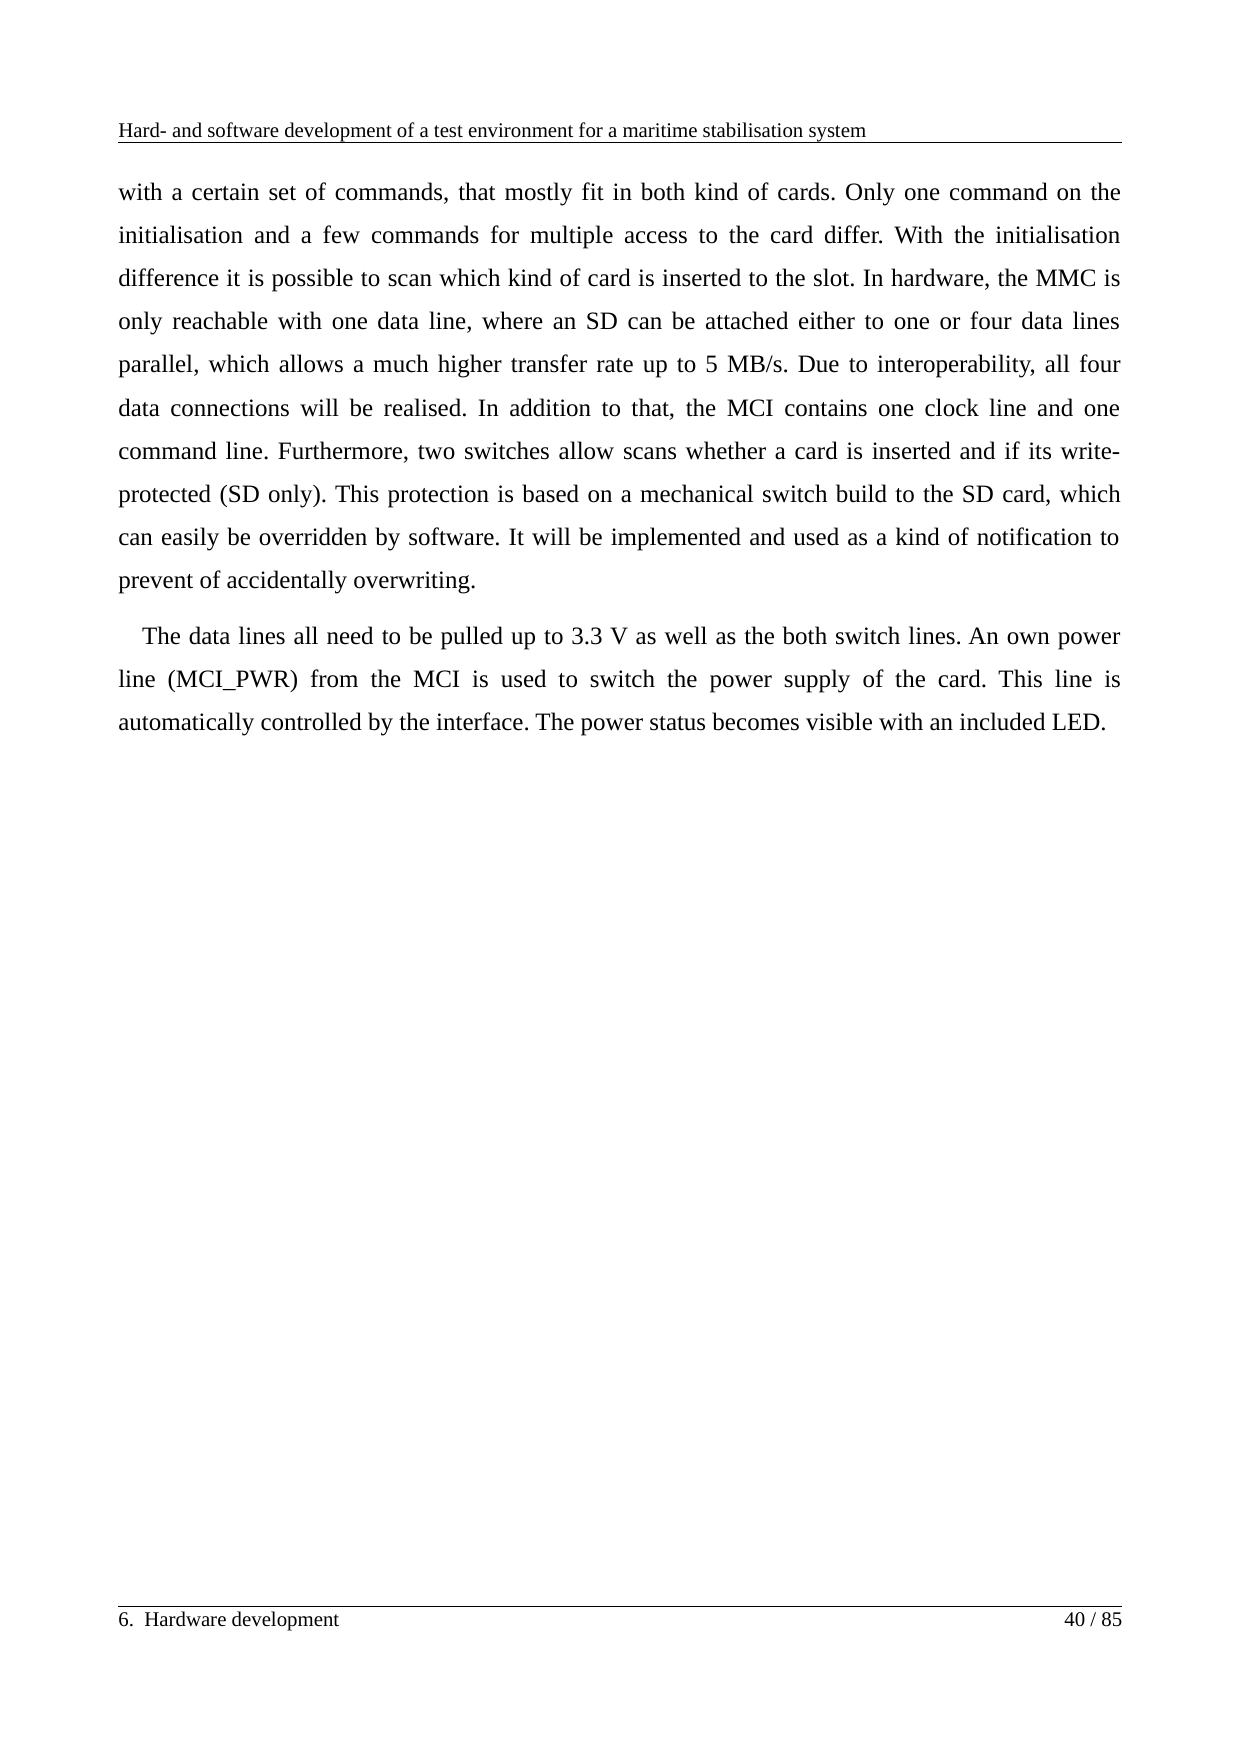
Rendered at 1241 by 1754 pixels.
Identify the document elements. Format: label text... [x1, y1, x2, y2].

text with a certain set of commands, that mostly fit in both kind of cards. Only one command on the initialisation and a few commands for multiple access to the card differ. With the initialisation difference it is possible to scan which kind of card is inserted to the slot. In hardware, the MMC is only reachable with one data line, where an SD can be attached either to one or four data lines parallel, which allows a much higher transfer rate up to 5 MB/s. Due to interoperability, all four data connections will be realised. In addition to that, the MCI contains one clock line and one command line. Furthermore, two switches allow scans whether a card is inserted and if its write-protected (SD only). This protection is based on a mechanical switch build to the SD card, which can easily be overridden by software. It will be implemented and used as a kind of notification to prevent of accidentally overwriting. [118, 177, 1122, 594]
text The data lines all need to be pulled up to 3.3 V as well as the both switch lines. An own power line (MCI_PWR) from the MCI is used to switch the power supply of the card. This line is automatically controlled by the interface. The power status becomes visible with an included LED. [118, 621, 1122, 736]
